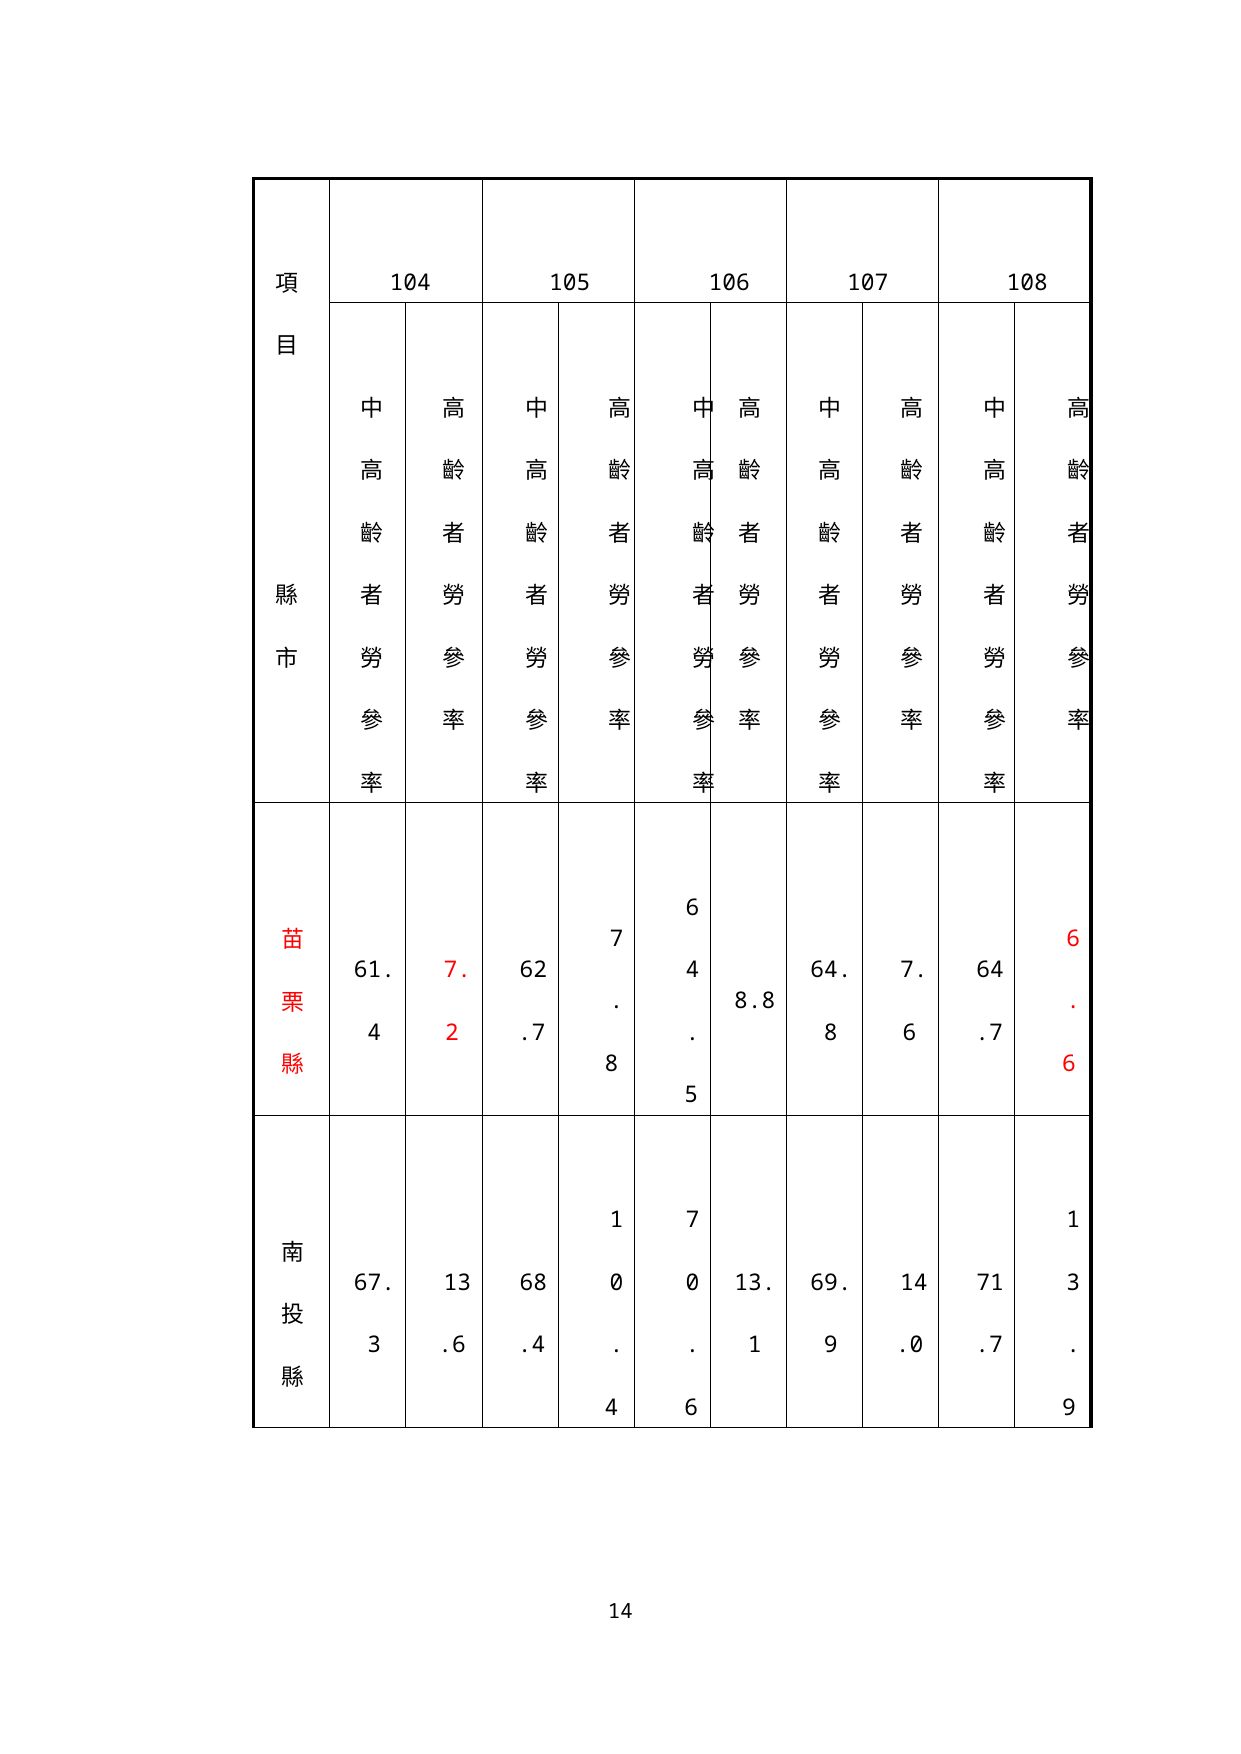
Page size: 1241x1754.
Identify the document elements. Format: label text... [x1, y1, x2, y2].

table_cell 13.6 [406, 1116, 482, 1427]
table_cell 苗栗縣 [255, 803, 329, 1115]
table_cell 7.2 [406, 803, 482, 1115]
table_cell 13.1 [711, 1116, 786, 1427]
table_cell 中高齡者勞參率 [635, 303, 710, 802]
table_header 項目 縣市 [255, 180, 329, 802]
table_cell 6.6 [1015, 803, 1089, 1115]
table_cell 69.9 [787, 1116, 862, 1427]
table_cell 高齡者勞參率 [711, 303, 786, 802]
table_header 108 [939, 180, 1089, 302]
table_cell 71.7 [939, 1116, 1014, 1427]
table_cell 13.9 [1015, 1116, 1089, 1427]
table_cell 8.8 [711, 803, 786, 1115]
table_cell 中高齡者勞參率 [939, 303, 1014, 802]
table_cell 61.4 [330, 803, 405, 1115]
table_cell 高齡者勞參率 [406, 303, 482, 802]
table_cell 中高齡者勞參率 [330, 303, 405, 802]
table_header 107 [787, 180, 938, 302]
table_cell 64.8 [787, 803, 862, 1115]
table_cell 70.6 [635, 1116, 710, 1427]
table_cell 68.4 [483, 1116, 558, 1427]
table_cell 高齡者勞參率 [1015, 303, 1089, 802]
table_cell 64.7 [939, 803, 1014, 1115]
table_header 104 [330, 180, 482, 302]
table_cell 高齡者勞參率 [559, 303, 634, 802]
table_cell 62.7 [483, 803, 558, 1115]
table_cell 南投縣 [255, 1116, 329, 1427]
table_cell 中高齡者勞參率 [483, 303, 558, 802]
table_cell 7.6 [863, 803, 938, 1115]
table_cell 高齡者勞參率 [863, 303, 938, 802]
table_cell 中高齡者勞參率 [787, 303, 862, 802]
table_header 105 [483, 180, 634, 302]
table_cell 67.3 [330, 1116, 405, 1427]
table_cell 64.5 [635, 803, 710, 1115]
table_header 106 [635, 180, 786, 302]
table_cell 10.4 [559, 1116, 634, 1427]
table_cell 7.8 [559, 803, 634, 1115]
table_cell 14.0 [863, 1116, 938, 1427]
